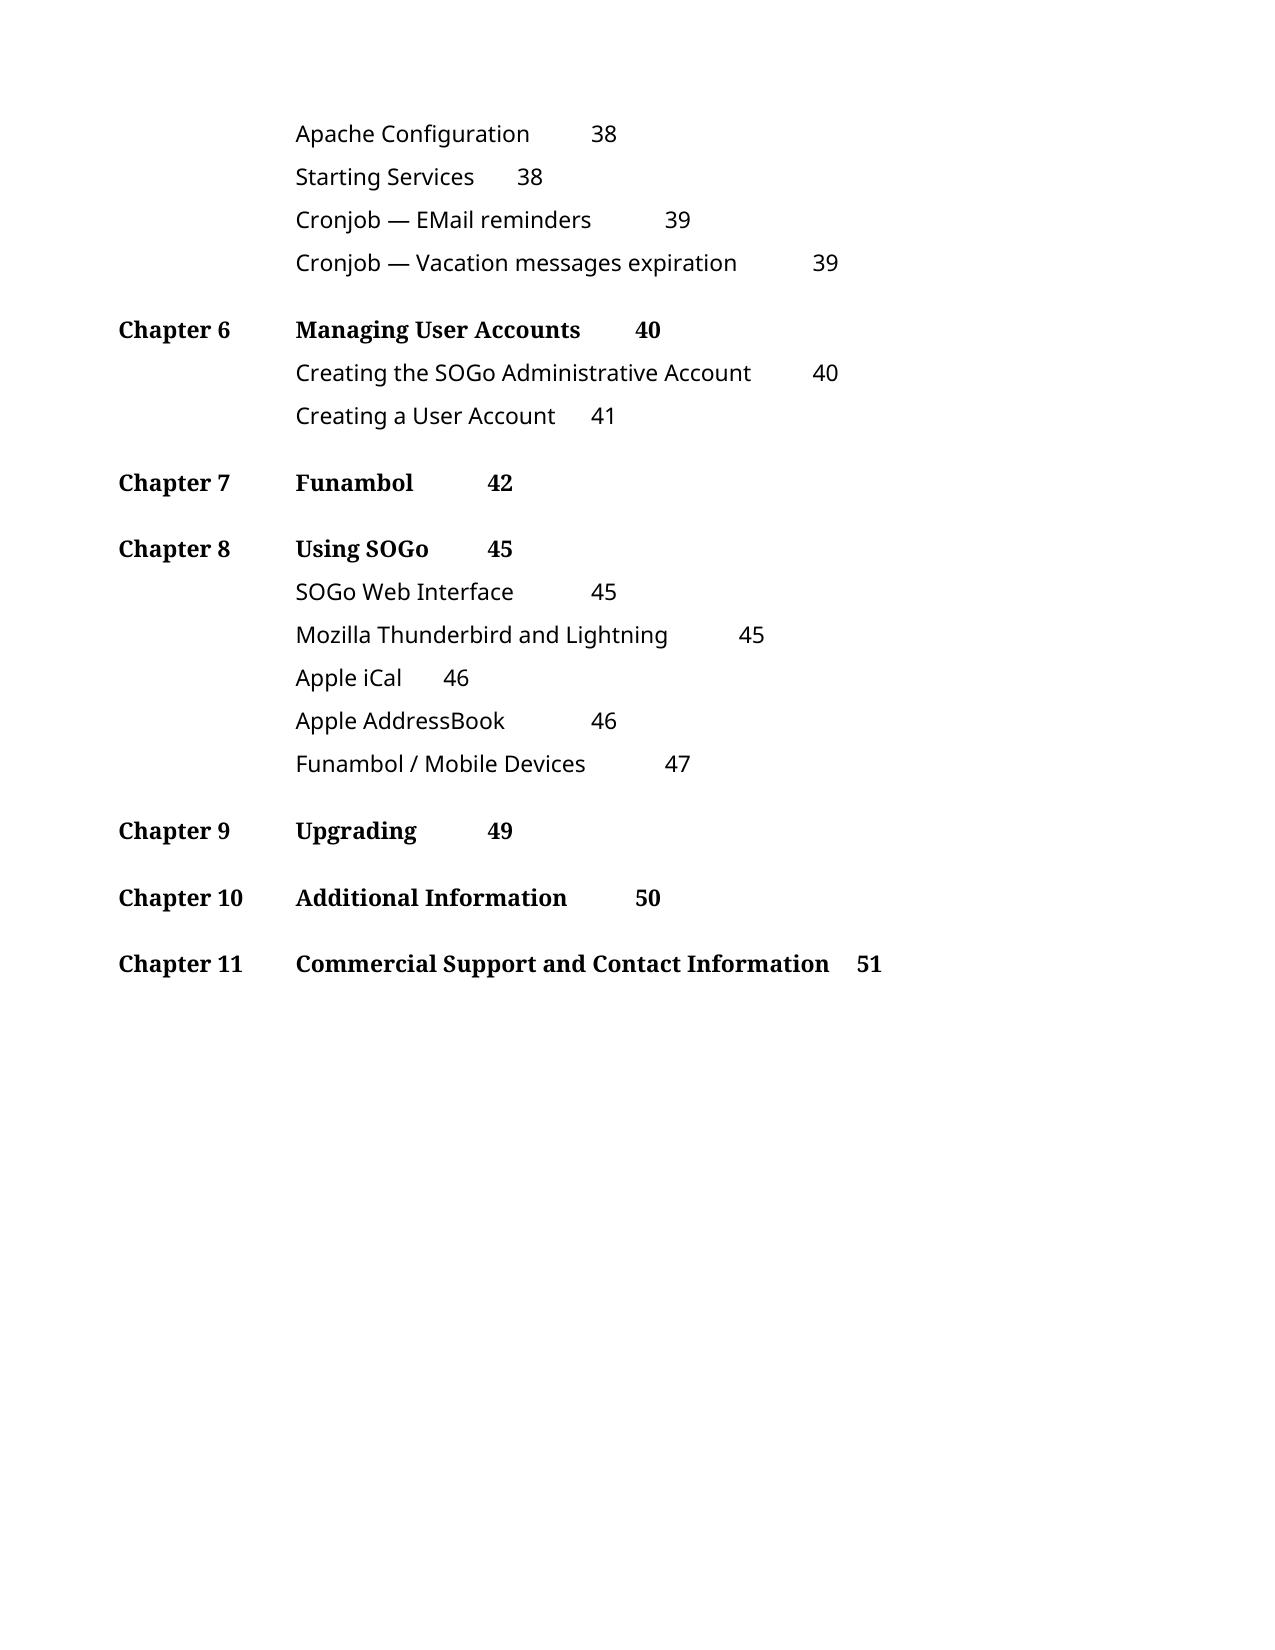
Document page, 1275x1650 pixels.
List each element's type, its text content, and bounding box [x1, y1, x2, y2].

text Apache Configuration 38 [295, 118, 1157, 149]
text Apple iCal 46 [295, 662, 1157, 693]
text Chapter 7 Funambol 42 [118, 467, 1157, 498]
text Chapter 8 Using SOGo 45 [118, 533, 1157, 564]
text Chapter 11 Commercial Support and Contact Information 51 [118, 948, 1157, 979]
text Creating a User Account 41 [295, 400, 1157, 431]
text Cronjob — EMail reminders 39 [295, 204, 1157, 235]
text Chapter 10 Additional Information 50 [118, 882, 1157, 913]
text Cronjob — Vacation messages expiration 39 [295, 247, 1157, 278]
text Funambol / Mobile Devices 47 [295, 748, 1157, 779]
text Chapter 6 Managing User Accounts 40 [118, 314, 1157, 345]
text Mozilla Thunderbird and Lightning 45 [295, 619, 1157, 651]
text Starting Services 38 [295, 161, 1157, 192]
text Chapter 9 Upgrading 49 [118, 815, 1157, 846]
text SOGo Web Interface 45 [295, 576, 1157, 607]
text Creating the SOGo Administrative Account 40 [295, 357, 1157, 388]
text Apple AddressBook 46 [295, 705, 1157, 737]
